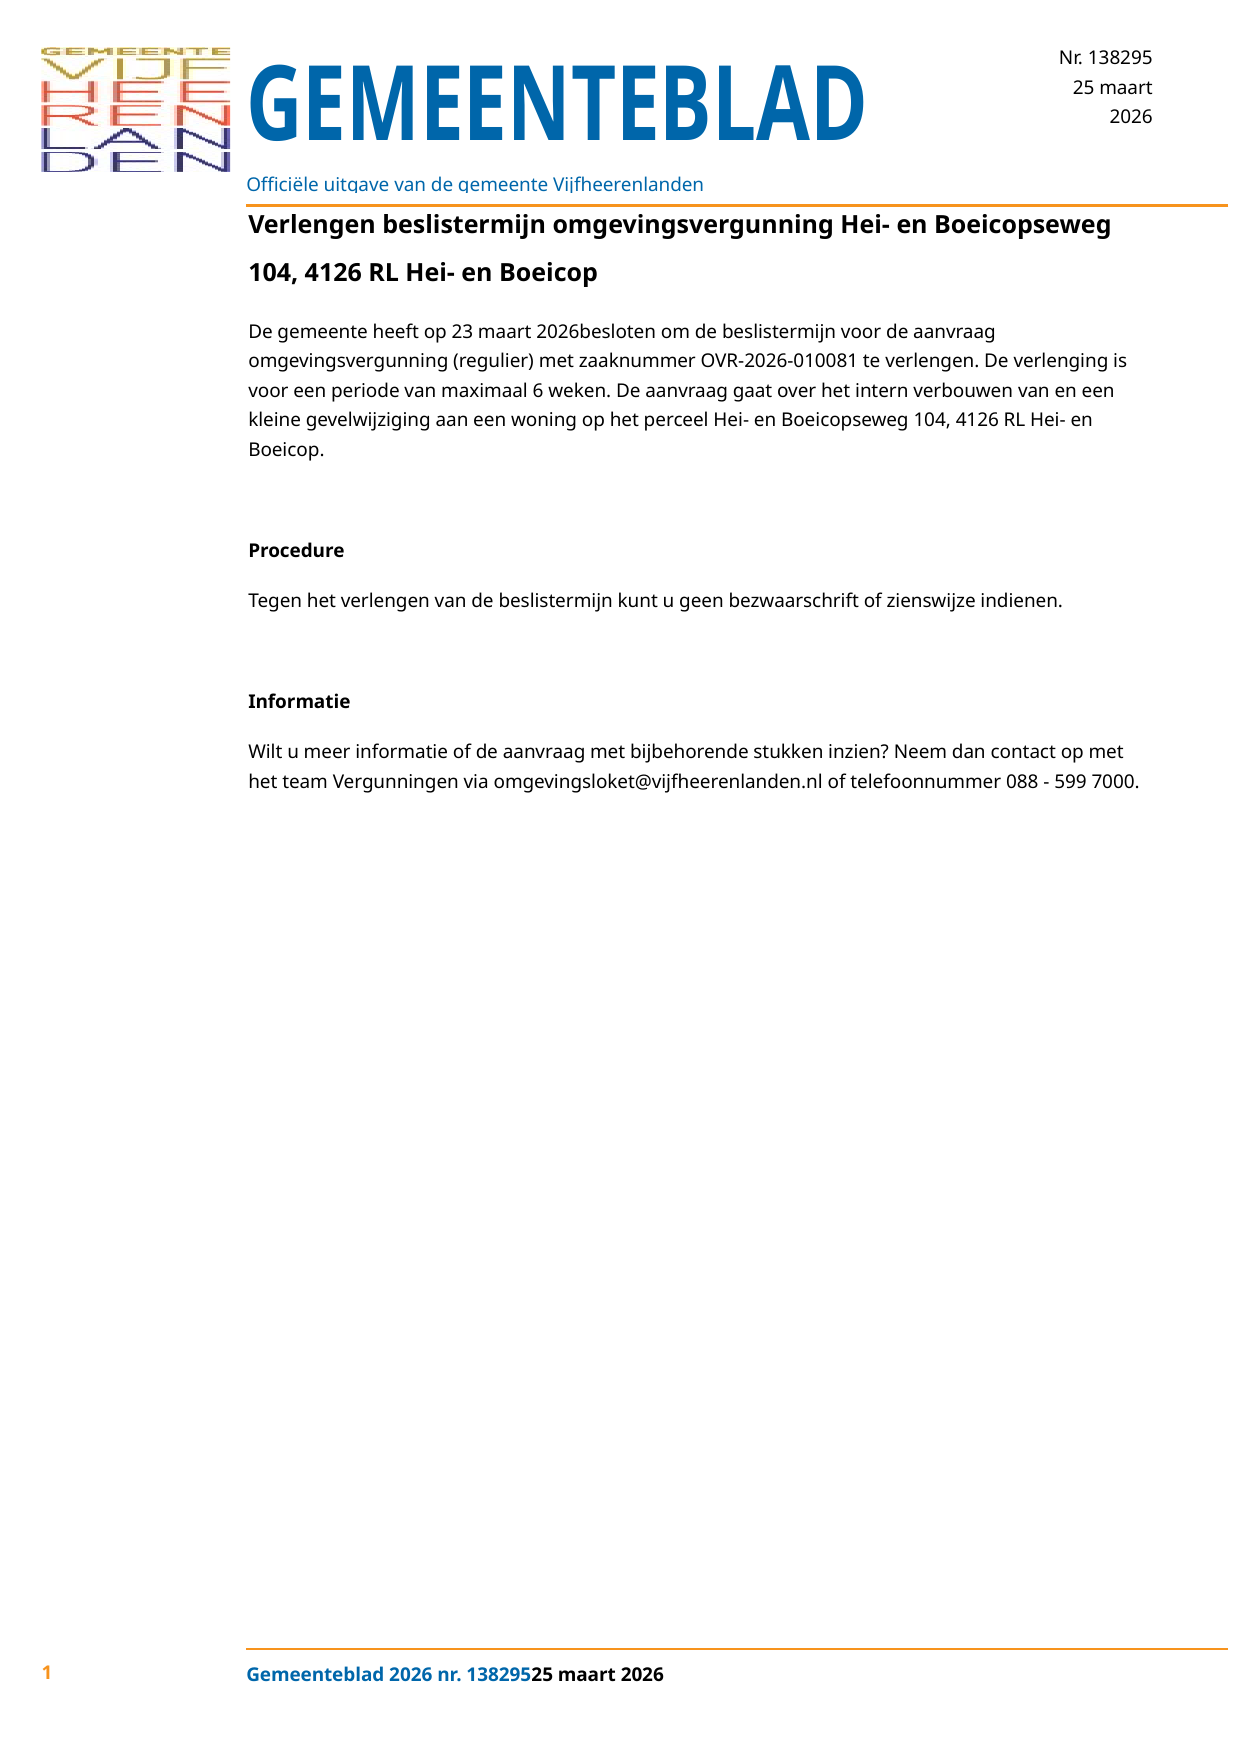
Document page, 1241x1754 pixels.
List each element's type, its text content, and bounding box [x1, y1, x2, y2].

text Informatie [248, 688, 1152, 714]
text Wilt u meer informatie of de aanvraag met bijbehorende stukken inzien? Neem dan contact op met het team Vergunningen via omgevingsloket@vijfheerenlanden.nl of telefoonnummer 088 - 599 7000. [248, 739, 1152, 794]
text Tegen het verlengen van de beslistermijn kunt u geen bezwaarschrift of zienswijze indienen. [248, 587, 1152, 613]
text De gemeente heeft op 23 maart 2026besloten om de beslistermijn voor de aanvraag omgevingsvergunning (regulier) met zaaknummer OVR-2026-010081 te verlengen. De verlenging is voor een periode van maximaal 6 weken. De aanvraag gaat over het intern verbouwen van en een kleine gevelwijziging aan een woning op het perceel Hei- en Boeicopseweg 104, 4126 RL Hei- en Boeicop. [248, 318, 1152, 462]
text Procedure [248, 537, 1152, 563]
picture [41, 47, 231, 172]
text Verlengen beslistermijn omgevingsvergunning Hei- en Boeicopseweg 104, 4126 RL Hei- en Boeicop [248, 207, 1152, 288]
